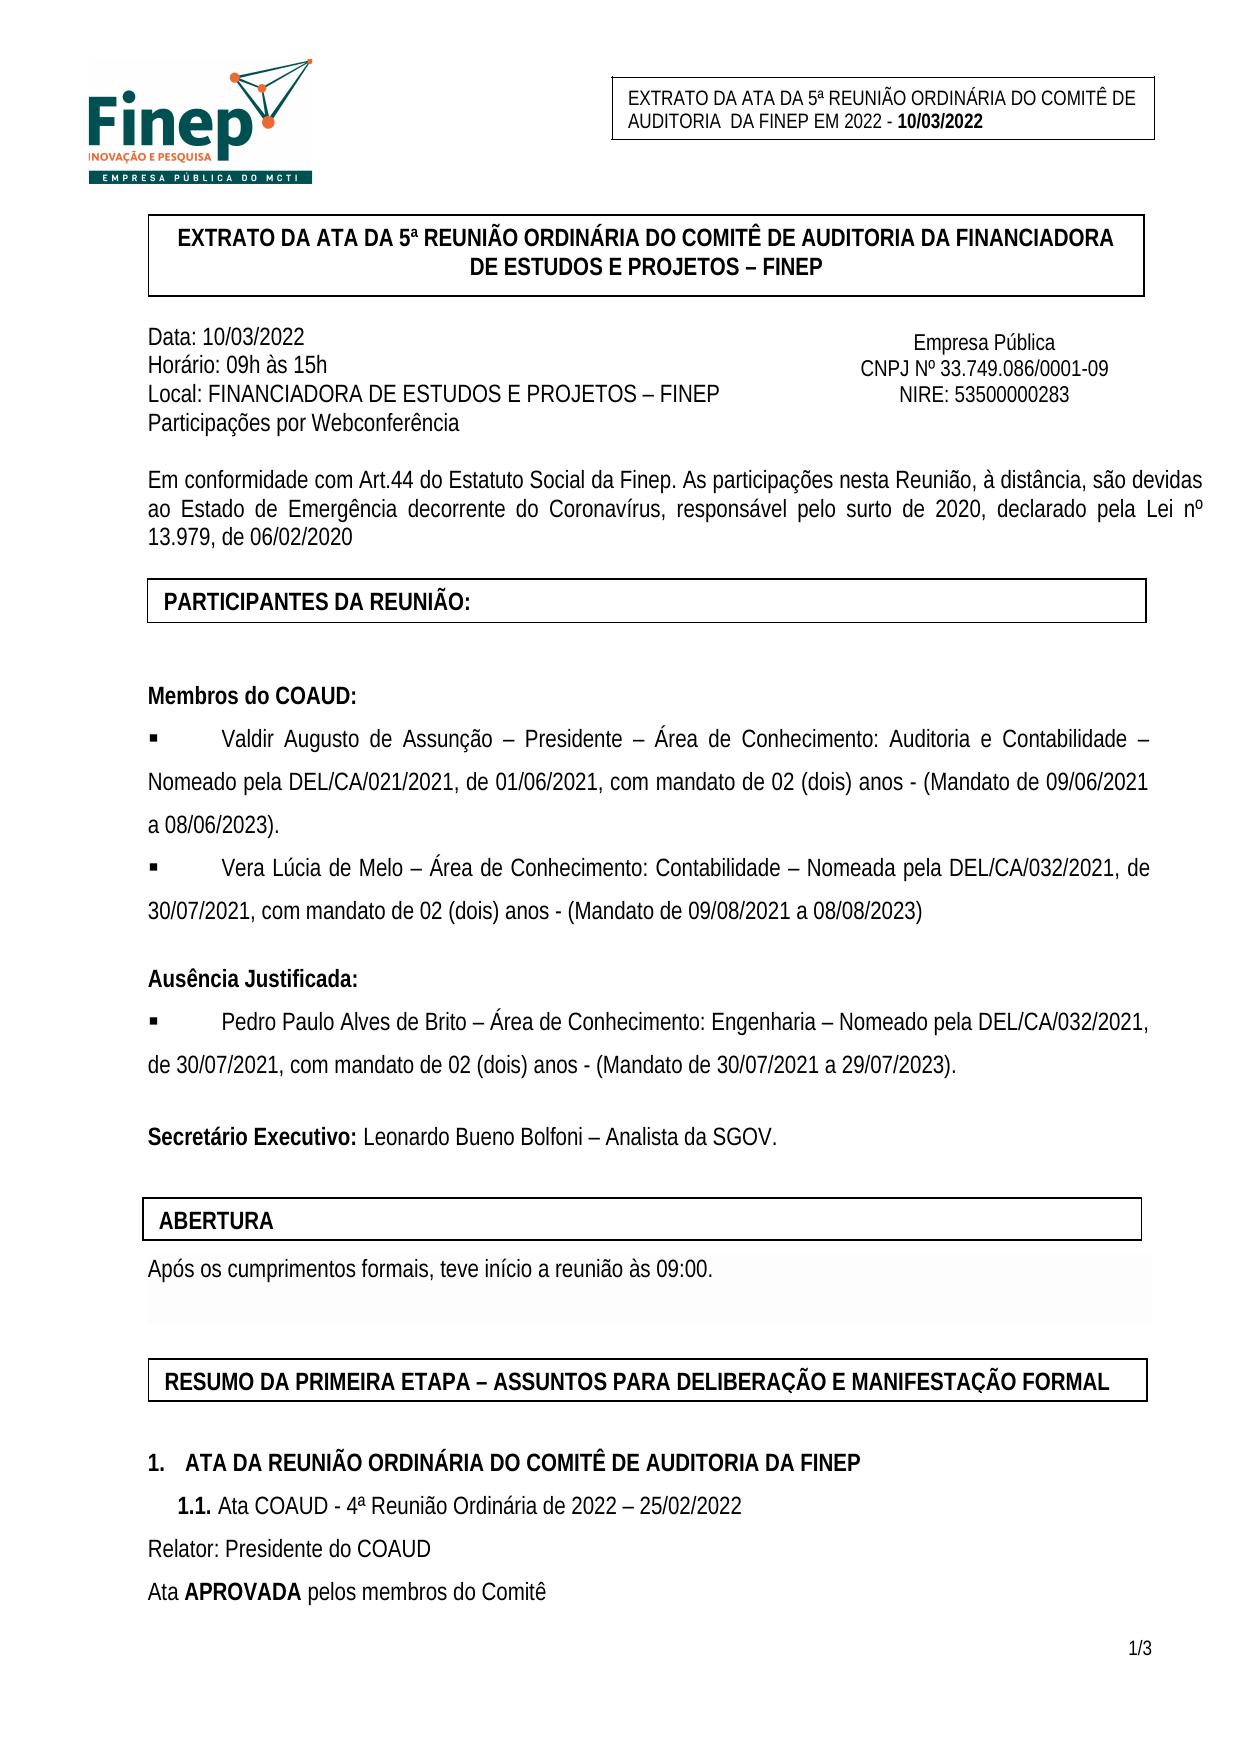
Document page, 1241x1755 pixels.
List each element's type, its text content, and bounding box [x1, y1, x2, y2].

text Ata APROVADA pelos membros do Comitê [148, 1577, 1152, 1606]
text Data: 10/03/2022 [148, 322, 839, 351]
list Ata COAUD - 4ª Reunião Ordinária de 2022 – 25/02/2022 [177, 1491, 1152, 1520]
text Secretário Executivo: Leonardo Bueno Bolfoni – Analista da SGOV. [148, 1122, 1152, 1150]
text Relator: Presidente do COAUD [148, 1534, 1152, 1563]
text [1129, 379, 1206, 408]
text Em conformidade com Art.44 do Estatuto Social da Finep. As participações nesta Reunião, à distância, são devidas ao Estado de Emergência decorrente do Coronavírus, responsável pelo surto de 2020, declarado pela Lei nº 13.979, de 06/02/2020 [148, 465, 1206, 551]
list Valdir Augusto de Assunção – Presidente – Área de Conhecimento: Auditoria e Contabilidade – Nomeado pela DEL/CA/021/2021, de 01/06/2021, com mandato de 02 (dois) anos - (Mandato de 09/06/2021 a 08/06/2023). [148, 724, 1152, 839]
text RESUMO DA PRIMEIRA ETAPA – ASSUNTOS PARA DELIBERAÇÃO E MANIFESTAÇÃO FORMAL [164, 1367, 1131, 1393]
text EXTRATO DA ATA DA 5ª REUNIÃO ORDINÁRIA DO COMITÊ DE AUDITORIA DA FINANCIADORA DE ESTUDOS E PROJETOS – FINEP [164, 223, 1128, 281]
text Horário: 09h às 15h [148, 351, 839, 379]
list Vera Lúcia de Melo – Área de Conhecimento: Contabilidade – Nomeada pela DEL/CA/032/2021, de 30/07/2021, com mandato de 02 (dois) anos - (Mandato de 09/08/2021 a 08/08/2023) [148, 853, 1152, 925]
text Empresa Pública [854, 329, 1114, 355]
text [1129, 351, 1206, 379]
list Pedro Paulo Alves de Brito – Área de Conhecimento: Engenharia – Nomeado pela DEL/CA/032/2021, de 30/07/2021, com mandato de 02 (dois) anos - (Mandato de 30/07/2021 a 29/07/2023). [148, 1007, 1152, 1079]
text NIRE: 53500000283 [854, 381, 1114, 408]
text PARTICIPANTES DA REUNIÃO: [163, 587, 1130, 614]
text ABERTURA [159, 1206, 1126, 1232]
text [1129, 322, 1152, 351]
list ATA DA REUNIÃO ORDINÁRIA DO COMITÊ DE AUDITORIA DA FINEP [148, 1448, 1152, 1477]
text Membros do COAUD: [148, 681, 1206, 710]
text CNPJ Nº 33.749.086/0001-09 [854, 355, 1114, 381]
text Ausência Justificada: [148, 964, 1162, 993]
text Após os cumprimentos formais, teve início a reunião às 09:00. [148, 1254, 1152, 1282]
text Local: FINANCIADORA DE ESTUDOS E PROJETOS – FINEP [148, 379, 839, 408]
text Participações por Webconferência [148, 408, 1152, 436]
